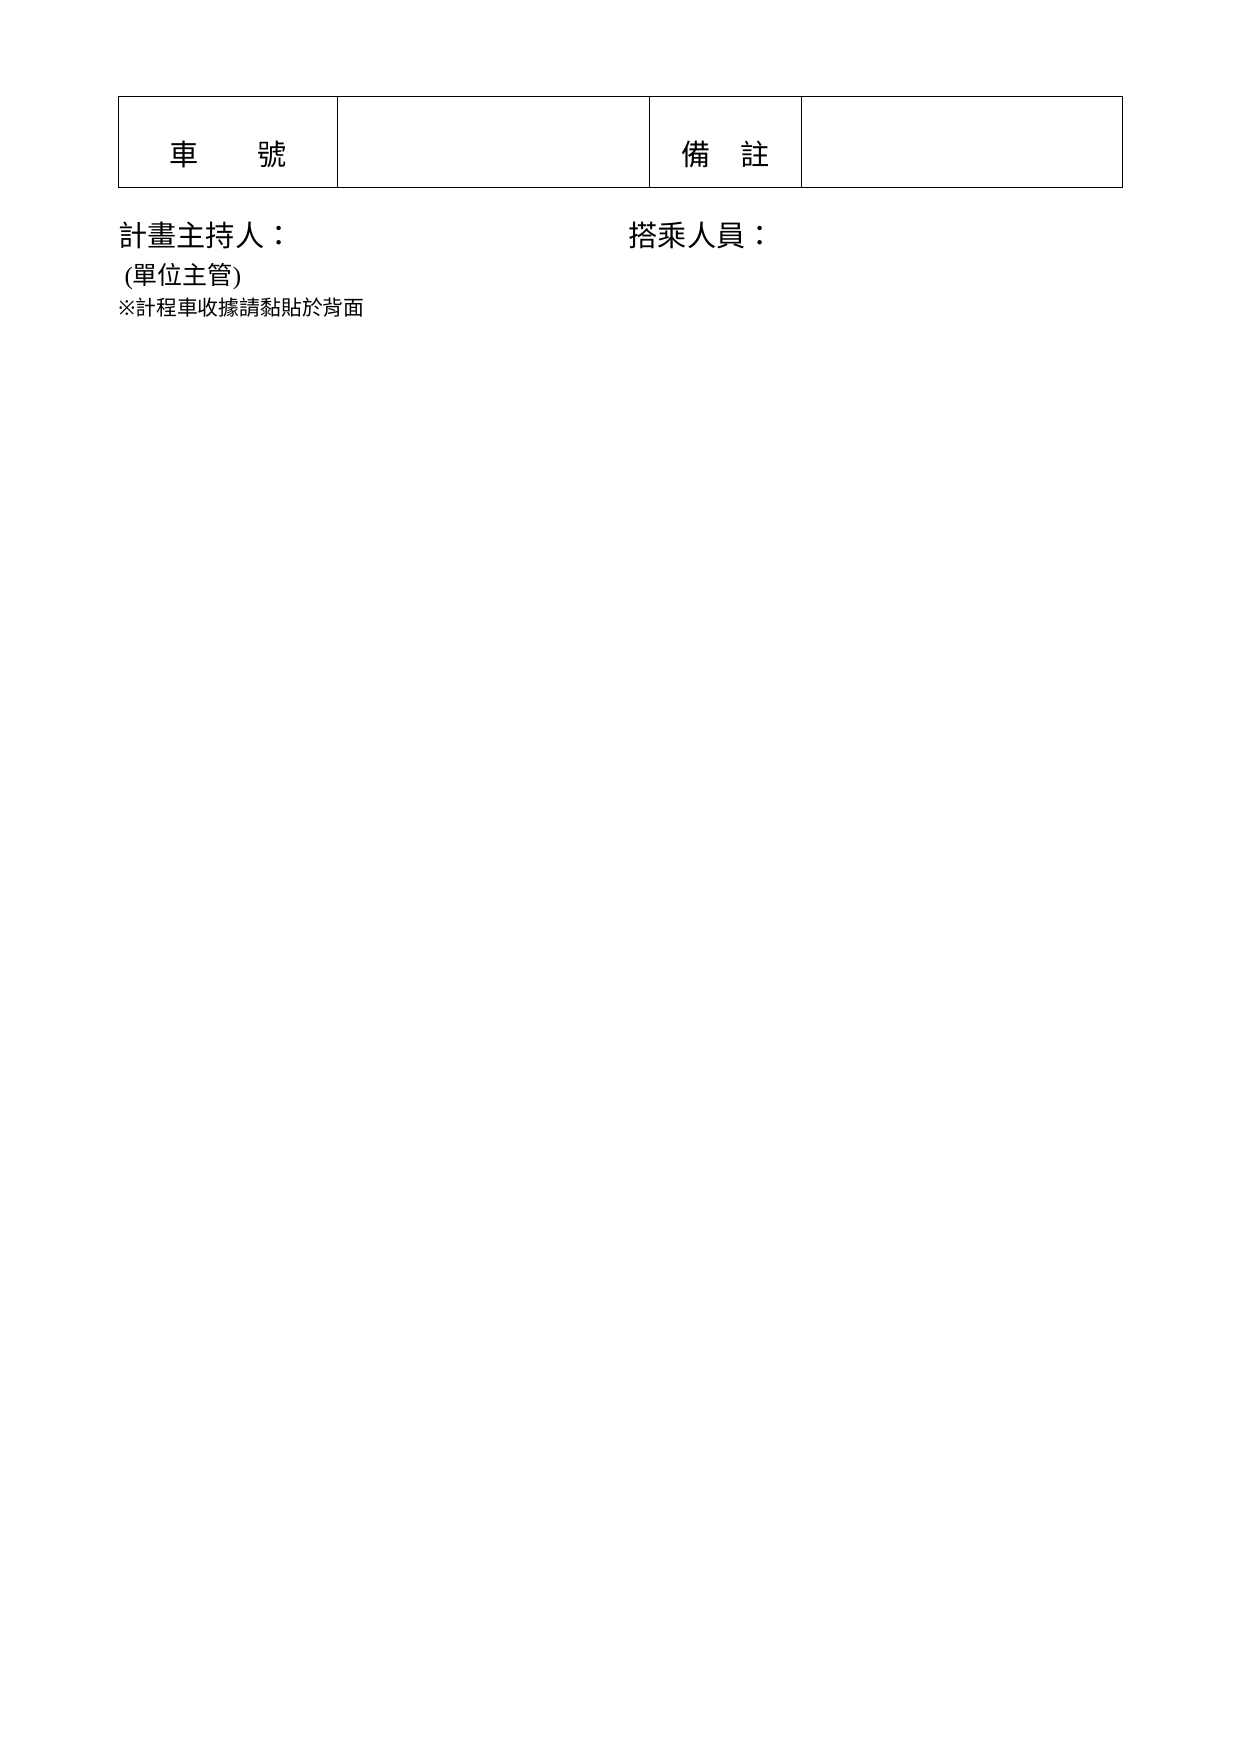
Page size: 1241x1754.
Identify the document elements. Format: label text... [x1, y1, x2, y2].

table_cell 備 註 [650, 97, 801, 187]
table_cell 車 號 [119, 97, 337, 187]
text ※計程車收據請黏貼於背面 [118, 292, 1122, 322]
text (單位主管) [118, 255, 1122, 292]
table_cell [802, 97, 1122, 187]
text 計畫主持人： 搭乘人員： [118, 213, 1122, 255]
table_cell [338, 97, 649, 187]
